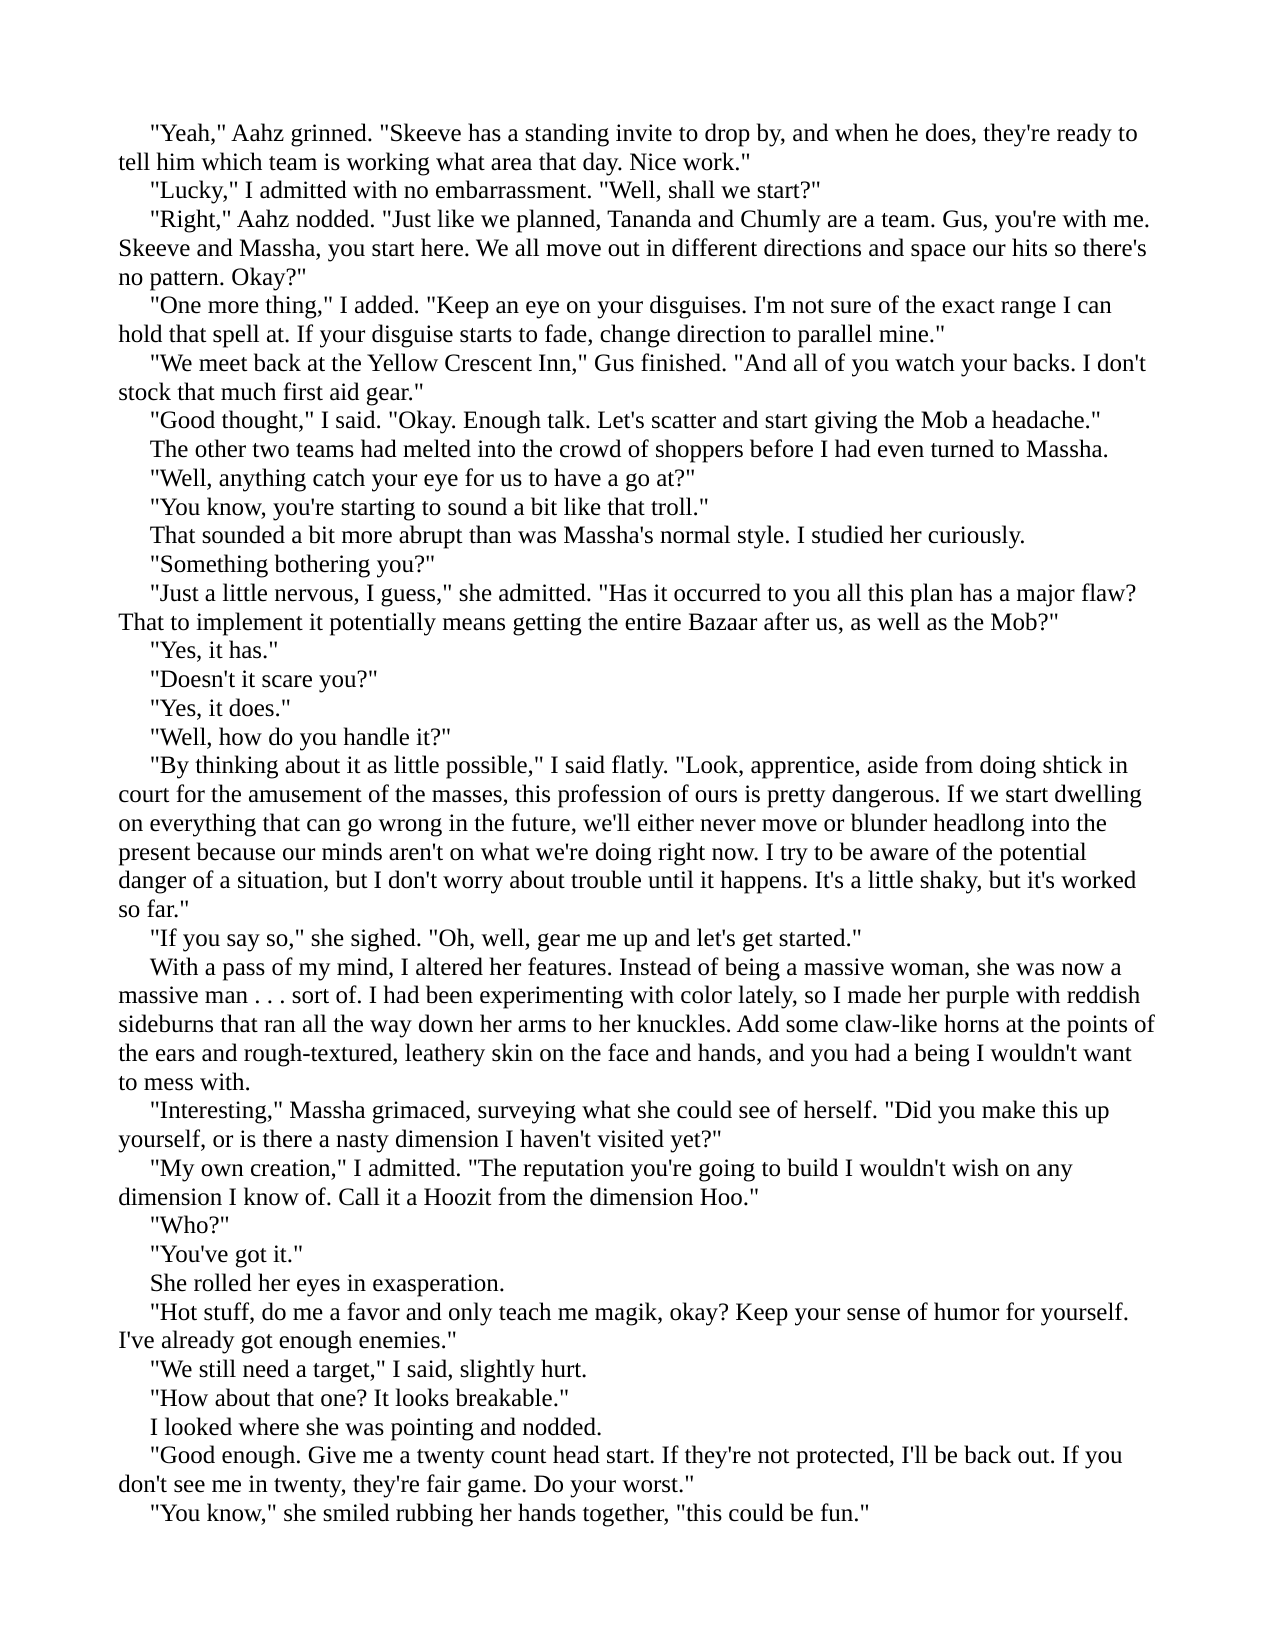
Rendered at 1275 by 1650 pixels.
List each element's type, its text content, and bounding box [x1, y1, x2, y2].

text "Yes, it has." [118, 636, 1157, 664]
text "If you say so," she sighed. "Oh, well, gear me up and let's get started." [118, 923, 1157, 952]
text "We still need a target," I said, slightly hurt. [118, 1354, 1157, 1383]
text That sounded a bit more abrupt than was Massha's normal style. I studied her curiously. [118, 521, 1157, 549]
text "You've got it." [118, 1239, 1157, 1268]
text "You know, you're starting to sound a bit like that troll." [118, 492, 1157, 521]
text "Hot stuff, do me a favor and only teach me magik, okay? Keep your sense of humor for yourself. I've already got enough enemies." [118, 1297, 1157, 1354]
text The other two teams had melted into the crowd of shoppers before I had even turned to Massha. [118, 434, 1157, 463]
text "Interesting," Massha grimaced, surveying what she could see of herself. "Did you make this up yourself, or is there a nasty dimension I haven't visited yet?" [118, 1096, 1157, 1153]
text "Who?" [118, 1211, 1157, 1239]
text "Well, anything catch your eye for us to have a go at?" [118, 463, 1157, 492]
text "We meet back at the Yellow Crescent Inn," Gus finished. "And all of you watch your backs. I don't stock that much first aid gear." [118, 348, 1157, 406]
text "Yeah," Aahz grinned. "Skeeve has a standing invite to drop by, and when he does, they're ready to tell him which team is working what area that day. Nice work." [118, 118, 1157, 176]
text "My own creation," I admitted. "The reputation you're going to build I wouldn't wish on any dimension I know of. Call it a Hoozit from the dimension Hoo." [118, 1153, 1157, 1211]
text "Lucky," I admitted with no embarrassment. "Well, shall we start?" [118, 176, 1157, 204]
text "Just a little nervous, I guess," she admitted. "Has it occurred to you all this plan has a major flaw? That to implement it potentially means getting the entire Bazaar after us, as well as the Mob?" [118, 578, 1157, 636]
text With a pass of my mind, I altered her features. Instead of being a massive woman, she was now a massive man . . . sort of. I had been experimenting with color lately, so I made her purple with reddish sideburns that ran all the way down her arms to her knuckles. Add some claw-like horns at the points of the ears and rough-textured, leathery skin on the face and hands, and you had a being I wouldn't want to mess with. [118, 952, 1157, 1096]
text She rolled her eyes in exasperation. [118, 1268, 1157, 1297]
text "Yes, it does." [118, 693, 1157, 722]
text "You know," she smiled rubbing her hands together, "this could be fun." [118, 1498, 1157, 1527]
text "Good thought," I said. "Okay. Enough talk. Let's scatter and start giving the Mob a headache." [118, 406, 1157, 434]
text "Something bothering you?" [118, 549, 1157, 578]
text "Right," Aahz nodded. "Just like we planned, Tananda and Chumly are a team. Gus, you're with me. Skeeve and Massha, you start here. We all move out in different directions and space our hits so there's no pattern. Okay?" [118, 204, 1157, 291]
text "Well, how do you handle it?" [118, 722, 1157, 751]
text "How about that one? It looks breakable." [118, 1383, 1157, 1412]
text "One more thing," I added. "Keep an eye on your disguises. I'm not sure of the exact range I can hold that spell at. If your disguise starts to fade, change direction to parallel mine." [118, 291, 1157, 348]
text "By thinking about it as little possible," I said flatly. "Look, apprentice, aside from doing shtick in court for the amusement of the masses, this profession of ours is pretty dangerous. If we start dwelling on everything that can go wrong in the future, we'll either never move or blunder headlong into the present because our minds aren't on what we're doing right now. I try to be aware of the potential danger of a situation, but I don't worry about trouble until it happens. It's a little shaky, but it's worked so far." [118, 751, 1157, 923]
text "Good enough. Give me a twenty count head start. If they're not protected, I'll be back out. If you don't see me in twenty, they're fair game. Do your worst." [118, 1441, 1157, 1498]
text "Doesn't it scare you?" [118, 664, 1157, 693]
text I looked where she was pointing and nodded. [118, 1412, 1157, 1441]
